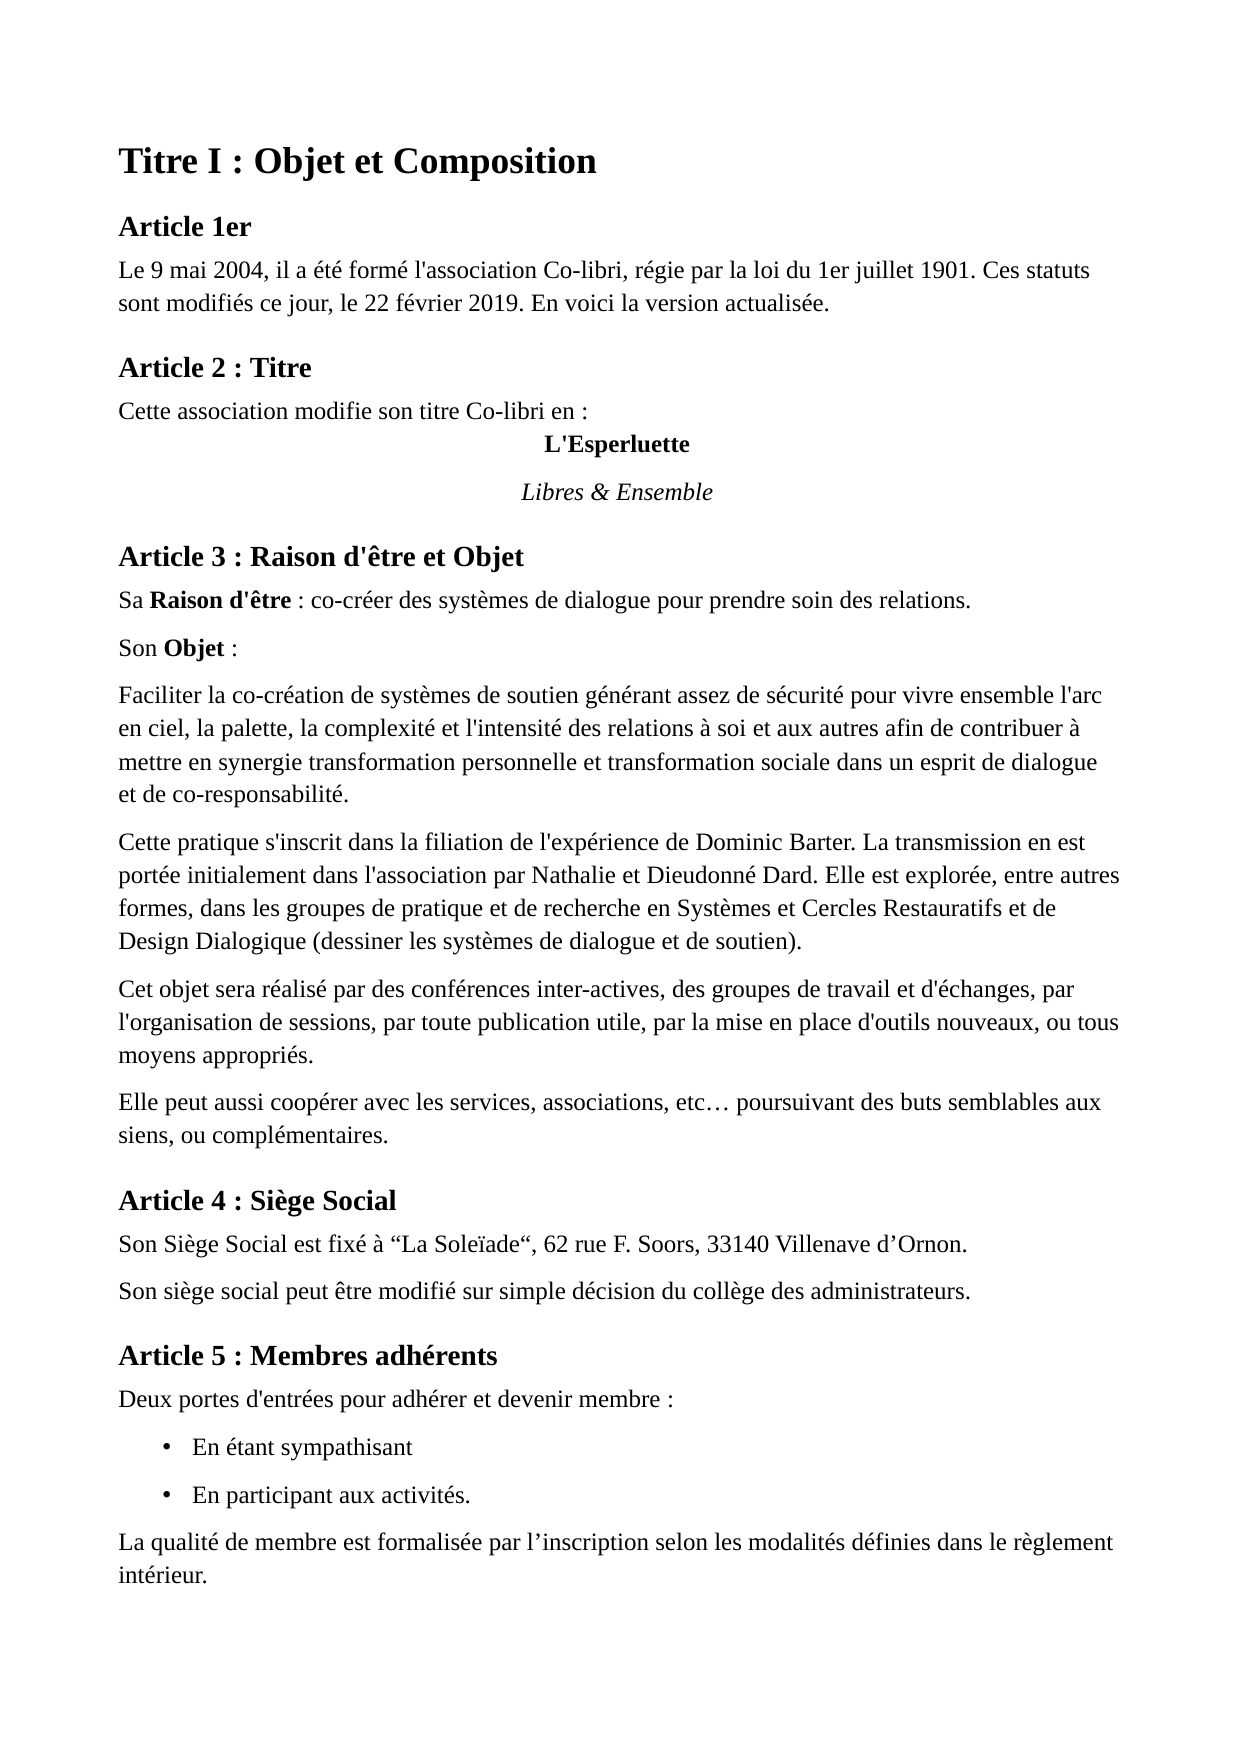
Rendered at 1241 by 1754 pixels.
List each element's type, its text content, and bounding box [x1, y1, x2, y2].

text Cet objet sera réalisé par des conférences inter-actives, des groupes de travail et d'échanges, par l'organisation de sessions, par toute publication utile, par la mise en place d'outils nouveaux, ou tous moyens appropriés. [118, 974, 1122, 1069]
list En étant sympathisant [162, 1432, 1122, 1461]
text Son siège social peut être modifié sur simple décision du collège des administrateurs. [118, 1276, 1122, 1305]
subtitle Article 2 : Titre [118, 350, 1122, 384]
subtitle Article 5 : Membres adhérents [118, 1338, 1122, 1372]
text La qualité de membre est formalisée par l’inscription selon les modalités définies dans le règlement intérieur. [118, 1527, 1122, 1589]
subtitle Article 4 : Siège Social [118, 1183, 1122, 1216]
text Sa Raison d'être : co-créer des systèmes de dialogue pour prendre soin des relations. [118, 585, 1122, 614]
text Faciliter la co-création de systèmes de soutien générant assez de sécurité pour vivre ensemble l'arc en ciel, la palette, la complexité et l'intensité des relations à soi et aux autres afin de contribuer à mettre en synergie transformation personnelle et transformation sociale dans un esprit de dialogue et de co-responsabilité. [118, 681, 1122, 808]
subtitle Article 3 : Raison d'être et Objet [118, 539, 1122, 573]
text Le 9 mai 2004, il a été formé l'association Co-libri, régie par la loi du 1er juillet 1901. Ces statuts sont modifiés ce jour, le 22 février 2019. En voici la version actualisée. [118, 255, 1122, 317]
text L'Esperluette [118, 429, 1122, 458]
subtitle Article 1er [118, 209, 1122, 243]
text Libres & Ensemble [118, 477, 1122, 506]
text Deux portes d'entrées pour adhérer et devenir membre : [118, 1384, 1122, 1413]
text Cette pratique s'inscrit dans la filiation de l'expérience de Dominic Barter. La transmission en est portée initialement dans l'association par Nathalie et Dieudonné Dard. Elle est explorée, entre autres formes, dans les groupes de pratique et de recherche en Systèmes et Cercles Restauratifs et de Design Dialogique (dessiner les systèmes de dialogue et de soutien). [118, 827, 1122, 955]
subtitle Titre I : Objet et Composition [118, 139, 1122, 182]
text Son Siège Social est fixé à “La Soleïade“, 62 rue F. Soors, 33140 Villenave d’Ornon. [118, 1229, 1122, 1257]
text Cette association modifie son titre Co-libri en : [118, 396, 1122, 425]
list En participant aux activités. [162, 1480, 1122, 1508]
text Son Objet : [118, 633, 1122, 662]
text Elle peut aussi coopérer avec les services, associations, etc… poursuivant des buts semblables aux siens, ou complémentaires. [118, 1087, 1122, 1149]
